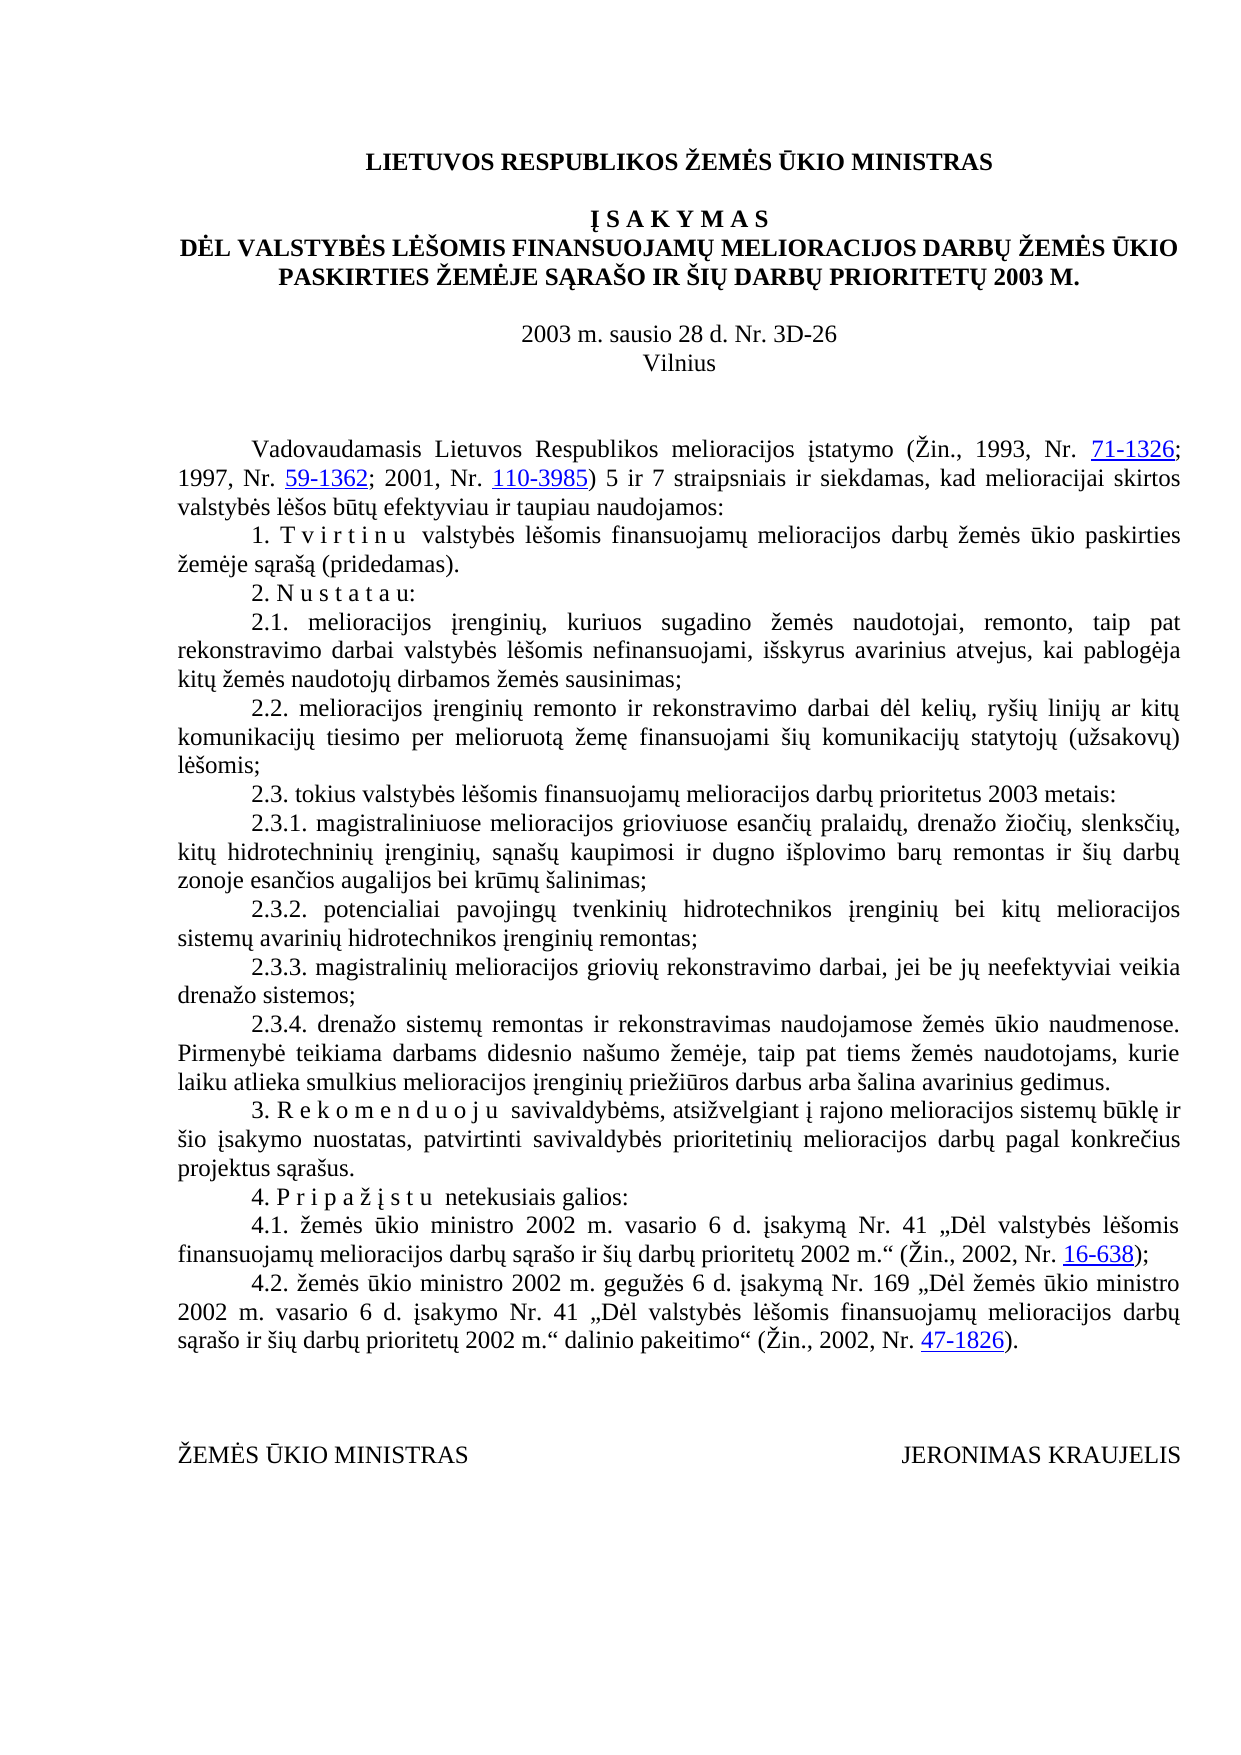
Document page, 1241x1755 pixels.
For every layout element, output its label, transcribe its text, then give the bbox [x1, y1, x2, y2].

text 2. Nustatau: [177, 578, 1181, 607]
text ŽEMĖS ŪKIO MINISTRAS JERONIMAS KRAUJELIS [177, 1441, 1181, 1469]
text Į S A K Y M A S [177, 204, 1181, 233]
text 2.3.4. drenažo sistemų remontas ir rekonstravimas naudojamose žemės ūkio naudmenose. Pirmenybė teikiama darbams didesnio našumo žemėje, taip pat tiems žemės naudotojams, kurie laiku atlieka smulkius melioracijos įrenginių priežiūros darbus arba šalina avarinius gedimus. [177, 1009, 1181, 1096]
text 4. Pripažįstu netekusiais galios: [177, 1182, 1181, 1211]
text 4.2. žemės ūkio ministro 2002 m. gegužės 6 d. įsakymą Nr. 169 „Dėl žemės ūkio ministro 2002 m. vasario 6 d. įsakymo Nr. 41 „Dėl valstybės lėšomis finansuojamų melioracijos darbų sąrašo ir šių darbų prioritetų 2002 m.“ dalinio pakeitimo“ (Žin., 2002, Nr. 47-1826). [177, 1268, 1181, 1354]
text 2.3.2. potencialiai pavojingų tvenkinių hidrotechnikos įrenginių bei kitų melioracijos sistemų avarinių hidrotechnikos įrenginių remontas; [177, 894, 1181, 952]
text Vilnius [177, 348, 1181, 377]
text 3. Rekomenduoju savivaldybėms, atsižvelgiant į rajono melioracijos sistemų būklę ir šio įsakymo nuostatas, patvirtinti savivaldybės prioritetinių melioracijos darbų pagal konkrečius projektus sąrašus. [177, 1096, 1181, 1182]
text 2003 m. sausio 28 d. Nr. 3D-26 [177, 319, 1181, 348]
text 1. Tvirtinu valstybės lėšomis finansuojamų melioracijos darbų žemės ūkio paskirties žemėje sąrašą (pridedamas). [177, 521, 1181, 578]
text Vadovaudamasis Lietuvos Respublikos melioracijos įstatymo (Žin., 1993, Nr. 71-1326; 1997, Nr. 59-1362; 2001, Nr. 110-3985) 5 ir 7 straipsniais ir siekdamas, kad melioracijai skirtos valstybės lėšos būtų efektyviau ir taupiau naudojamos: [177, 434, 1181, 521]
text 2.3.3. magistralinių melioracijos griovių rekonstravimo darbai, jei be jų neefektyviai veikia drenažo sistemos; [177, 952, 1181, 1009]
text 2.3. tokius valstybės lėšomis finansuojamų melioracijos darbų prioritetus 2003 metais: [177, 779, 1181, 808]
text DĖL VALSTYBĖS LĖŠOMIS FINANSUOJAMŲ MELIORACIJOS DARBŲ ŽEMĖS ŪKIO PASKIRTIES ŽEMĖJE SĄRAŠO IR ŠIŲ DARBŲ PRIORITETŲ 2003 M. [177, 233, 1181, 291]
text 2.3.1. magistraliniuose melioracijos grioviuose esančių pralaidų, drenažo žiočių, slenksčių, kitų hidrotechninių įrenginių, sąnašų kaupimosi ir dugno išplovimo barų remontas ir šių darbų zonoje esančios augalijos bei krūmų šalinimas; [177, 808, 1181, 894]
text 2.1. melioracijos įrenginių, kuriuos sugadino žemės naudotojai, remonto, taip pat rekonstravimo darbai valstybės lėšomis nefinansuojami, išskyrus avarinius atvejus, kai pablogėja kitų žemės naudotojų dirbamos žemės sausinimas; [177, 607, 1181, 693]
text LIETUVOS RESPUBLIKOS ŽEMĖS ŪKIO MINISTRAS [177, 147, 1181, 176]
text 2.2. melioracijos įrenginių remonto ir rekonstravimo darbai dėl kelių, ryšių linijų ar kitų komunikacijų tiesimo per melioruotą žemę finansuojami šių komunikacijų statytojų (užsakovų) lėšomis; [177, 693, 1181, 779]
text 4.1. žemės ūkio ministro 2002 m. vasario 6 d. įsakymą Nr. 41 „Dėl valstybės lėšomis finansuojamų melioracijos darbų sąrašo ir šių darbų prioritetų 2002 m.“ (Žin., 2002, Nr. 16-638); [177, 1211, 1181, 1268]
